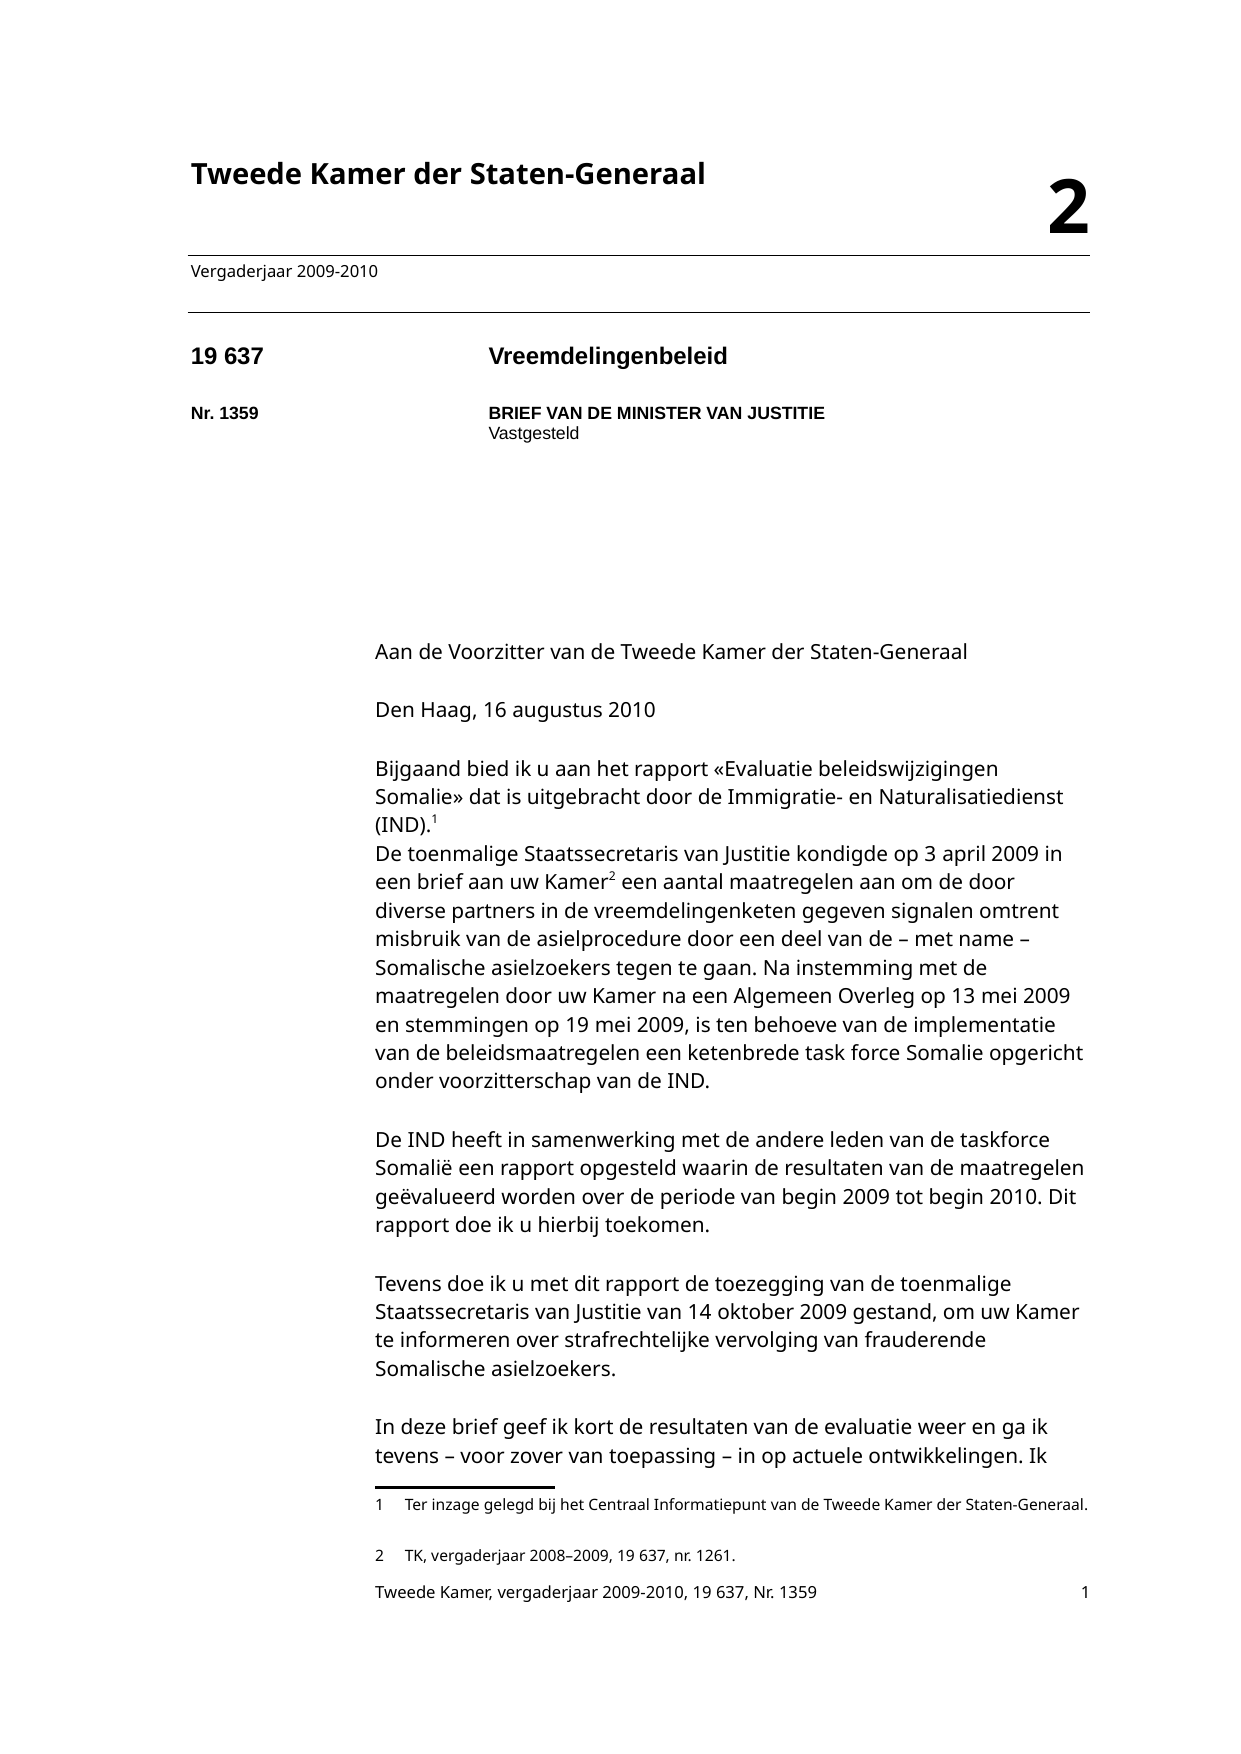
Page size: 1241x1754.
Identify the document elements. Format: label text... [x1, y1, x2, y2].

table_header 2 [910, 150, 1090, 255]
text TK, vergaderjaar 2008–2009, 19 637, nr. 1261. [375, 1538, 1090, 1566]
table_cell [485, 313, 1090, 339]
text De IND heeft in samenwerking met de andere leden van de taskforce Somalië een rapport opgesteld waarin de resultaten van de maatregelen geëvalueerd worden over de periode van begin 2009 tot begin 2010. Dit rapport doe ik u hierbij toekomen. [375, 1125, 1090, 1239]
table_header Tweede Kamer der Staten-Generaal [188, 150, 909, 255]
table_cell BRIEF VAN DE MINISTER VAN JUSTITIE Vastgesteld [485, 399, 1090, 518]
table_cell 19 637 [188, 339, 485, 399]
table_cell Nr. 1359 [188, 399, 485, 518]
table_cell [188, 313, 485, 339]
table_cell [485, 256, 1090, 312]
table_cell Vreemdelingenbeleid [485, 339, 1090, 399]
text Aan de Voorzitter van de Tweede Kamer der Staten-Generaal [375, 637, 1090, 665]
text In deze brief geef ik kort de resultaten van de evaluatie weer en ga ik tevens – voor zover van toepassing – in op actuele ontwikkelingen. Ik sluit de brief af met een korte conclusie. [375, 1412, 1090, 1441]
text Ter inzage gelegd bij het Centraal Informatiepunt van de Tweede Kamer der Staten-Generaal. [375, 1451, 1090, 1508]
text Tevens doe ik u met dit rapport de toezegging van de toenmalige Staatssecretaris van Justitie van 14 oktober 2009 gestand, om uw Kamer te informeren over strafrechtelijke vervolging van frauderende Somalische asielzoekers. [375, 1269, 1090, 1382]
text Bijgaand bied ik u aan het rapport «Evaluatie beleidswijzigingen Somalie» dat is uitgebracht door de Immigratie- en Naturalisatiedienst (IND). [375, 754, 1090, 839]
text De toenmalige Staatssecretaris van Justitie kondigde op 3 april 2009 in een brief aan uw Kamer een aantal maatregelen aan om de door diverse partners in de vreemdelingenketen gegeven signalen omtrent misbruik van de asielprocedure door een deel van de – met name – Somalische asielzoekers tegen te gaan. Na instemming met de maatregelen door uw Kamer na een Algemeen Overleg op 13 mei 2009 en stemmingen op 19 mei 2009, is ten behoeve van de implementatie van de beleidsmaatregelen een ketenbrede task force Somalie opgericht onder voorzitterschap van de IND. [375, 839, 1090, 1095]
table_cell Vergaderjaar 2009-2010 [188, 256, 485, 312]
text Den Haag, 16 augustus 2010 [375, 695, 1090, 724]
